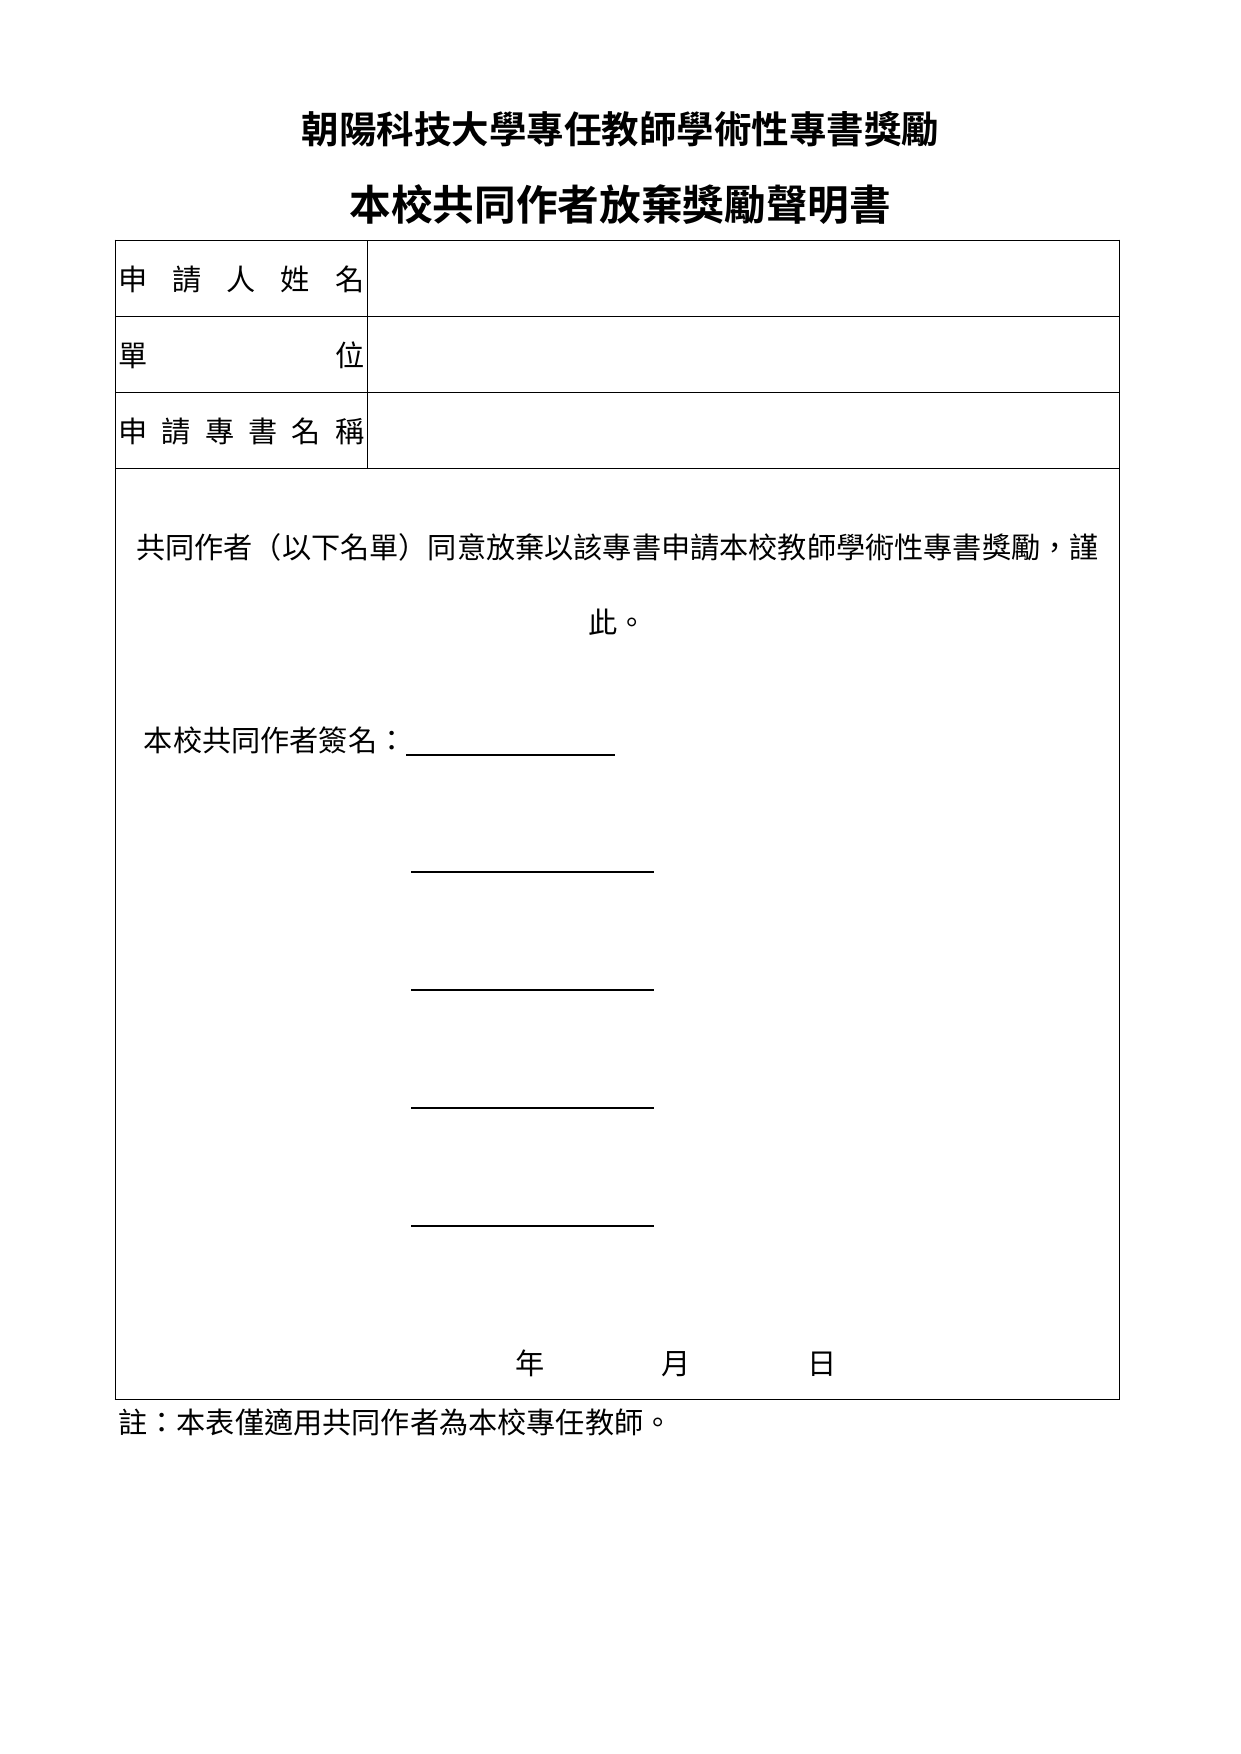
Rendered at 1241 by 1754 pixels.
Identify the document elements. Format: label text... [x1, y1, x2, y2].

table_header [368, 241, 1119, 316]
text 註：本表僅適用共同作者為本校專任教師。 [118, 1400, 1156, 1442]
text 本校共同作者放棄獎勵聲明書 [118, 164, 1122, 239]
table_cell [133, 1013, 399, 1131]
table_header 申請人姓名 [116, 241, 367, 316]
table_cell 申請專書名稱 [116, 393, 367, 468]
table_cell [400, 895, 1078, 1013]
table_cell [400, 1013, 1078, 1131]
table_cell [400, 776, 1078, 894]
table_cell [400, 1131, 1078, 1249]
table_cell 單位 [116, 317, 367, 392]
table_cell [368, 393, 1119, 468]
text 朝陽科技大學專任教師學術性專書獎勵 [118, 89, 1122, 164]
table_cell 共同作者（以下名單）同意放棄以該專書申請本校教師學術性專書獎勵，謹此。 年 月 日 [116, 469, 1119, 1399]
table_cell [133, 776, 399, 894]
table_cell [133, 1131, 399, 1249]
table_header 本校共同作者簽名： [133, 658, 1078, 776]
table_cell [368, 317, 1119, 392]
table_cell [133, 895, 399, 1013]
